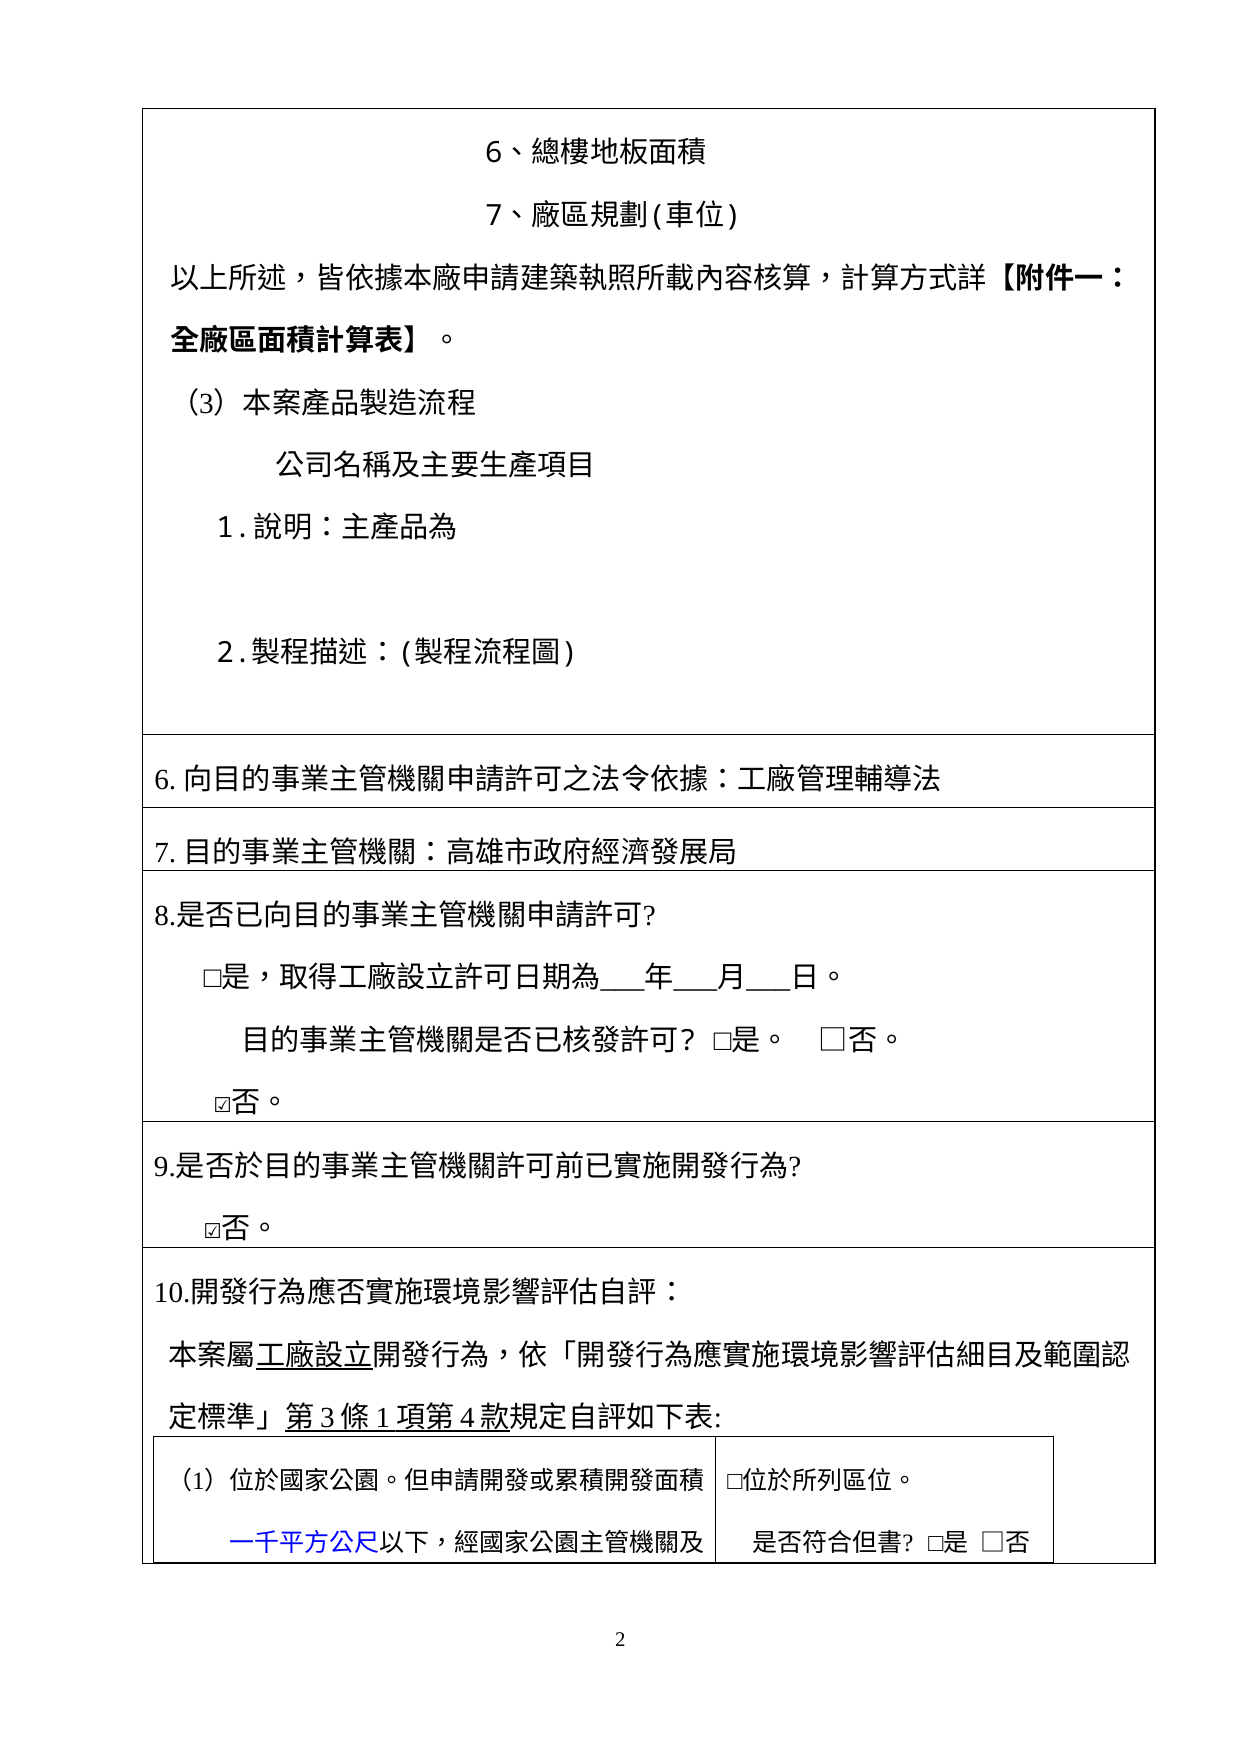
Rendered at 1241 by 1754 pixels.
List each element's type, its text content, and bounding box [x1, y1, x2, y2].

table_header （1）位於國家公園。但申請開發或累積開發面積一千平方公尺以下，經國家公園主管機關及 [154, 1437, 715, 1562]
table_header □位於所列區位。 是否符合但書? □是 □否 [716, 1437, 1053, 1562]
table_cell 6. 向目的事業主管機關申請許可之法令依據：工廠管理輔導法 [143, 735, 1154, 807]
table_cell 7. 目的事業主管機關：高雄市政府經濟發展局 [143, 808, 1154, 870]
table_cell 8.是否已向目的事業主管機關申請許可? □是，取得工廠設立許可日期為___年___月___日。 目的事業主管機關是否已核發許可? □是。 □否。 ☑否。 [143, 871, 1154, 1121]
table_cell 10.開發行為應否實施環境影響評估自評： 本案屬工廠設立開發行為，依「開發行為應實施環境影響評估細目及範圍認定標準」第3條1項第4款規定自評如下表: [143, 1248, 1154, 1563]
table_cell 6、總樓地板面積 7、廠區規劃(車位) 以上所述，皆依據本廠申請建築執照所載內容核算，計算方式詳【附件一： 全廠區面積計算表】。 （3）本案產品製造流程 公司名稱及主要生產項目 說明：主產品為 2.製程描述：(製程流程圖) [143, 109, 1154, 734]
table_cell 9.是否於目的事業主管機關許可前已實施開發行為? ☑否。 [143, 1122, 1154, 1247]
